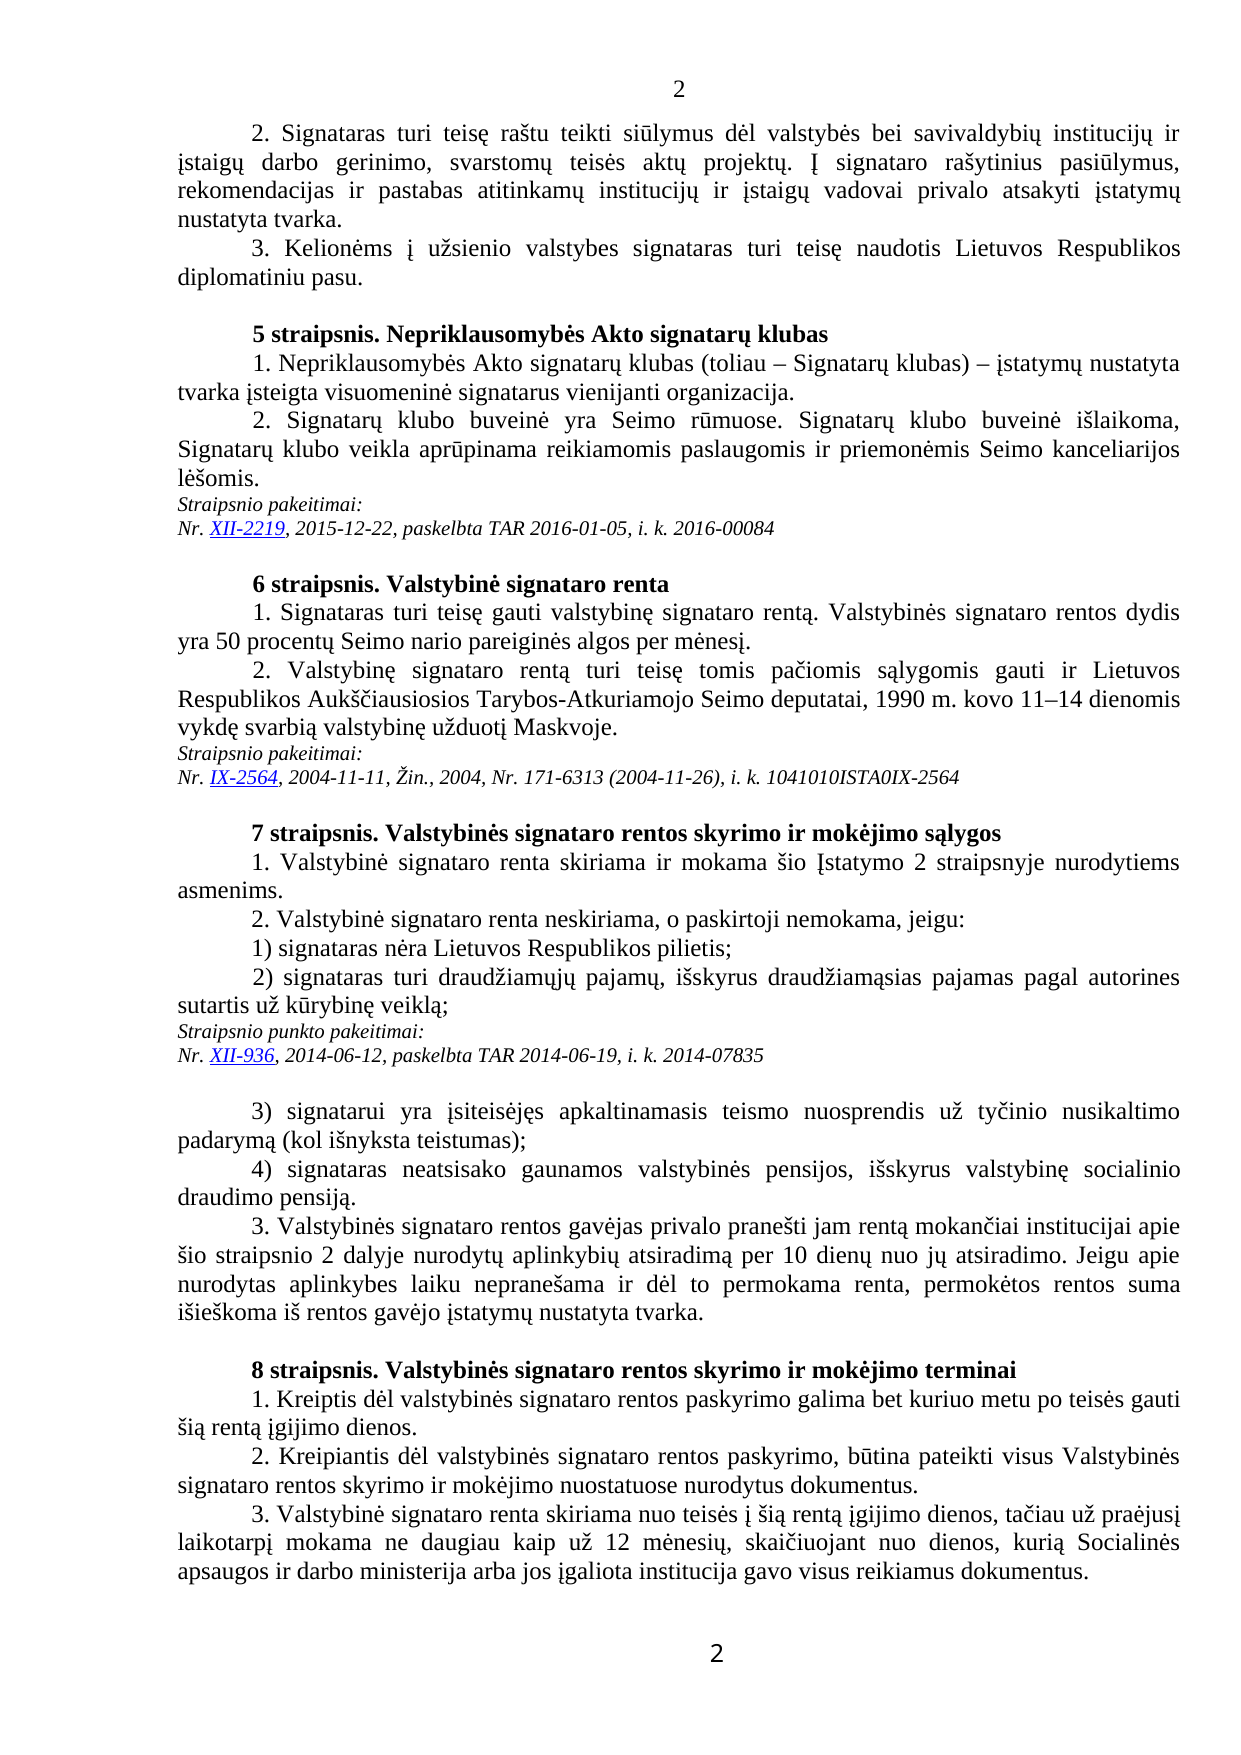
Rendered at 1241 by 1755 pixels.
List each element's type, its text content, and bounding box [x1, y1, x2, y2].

text 8 straipsnis. Valstybinės signataro rentos skyrimo ir mokėjimo terminai [177, 1355, 1181, 1384]
text 7 straipsnis. Valstybinės signataro rentos skyrimo ir mokėjimo sąlygos [177, 818, 1181, 847]
text 1. Valstybinė signataro renta skiriama ir mokama šio Įstatymo 2 straipsnyje nurodytiems asmenims. [177, 847, 1181, 904]
text 5 straipsnis. Nepriklausomybės Akto signatarų klubas [177, 319, 1181, 348]
text Nr. IX-2564, 2004-11-11, Žin., 2004, Nr. 171-6313 (2004-11-26), i. k. 1041010ISTA0IX-2564 [177, 765, 1181, 789]
text 1. Nepriklausomybės Akto signatarų klubas (toliau – Signatarų klubas) – įstatymų nustatyta tvarka įsteigta visuomeninė signatarus vienijanti organizacija. [177, 348, 1181, 406]
text Nr. XII-936, 2014-06-12, paskelbta TAR 2014-06-19, i. k. 2014-07835 [177, 1043, 1181, 1067]
text Nr. XII-2219, 2015-12-22, paskelbta TAR 2016-01-05, i. k. 2016-00084 [177, 516, 1181, 540]
text 2. Valstybinę signataro rentą turi teisę tomis pačiomis sąlygomis gauti ir Lietuvos Respublikos Aukščiausiosios Tarybos-Atkuriamojo Seimo deputatai, 1990 m. kovo 11–14 dienomis vykdę svarbią valstybinę užduotį Maskvoje. [177, 655, 1181, 741]
text 2) signataras turi draudžiamųjų pajamų, išskyrus draudžiamąsias pajamas pagal autorines sutartis už kūrybinę veiklą; [177, 962, 1181, 1019]
text 1) signataras nėra Lietuvos Respublikos pilietis; [177, 933, 1181, 962]
text 2. Valstybinė signataro renta neskiriama, o paskirtoji nemokama, jeigu: [177, 904, 1181, 933]
text Straipsnio pakeitimai: [177, 741, 1181, 765]
text Straipsnio pakeitimai: [177, 492, 1181, 516]
text 2. Signatarų klubo buveinė yra Seimo rūmuose. Signatarų klubo buveinė išlaikoma, Signatarų klubo veikla aprūpinama reikiamomis paslaugomis ir priemonėmis Seimo kanceliarijos lėšomis. [177, 406, 1181, 492]
text 3. Valstybinė signataro renta skiriama nuo teisės į šią rentą įgijimo dienos, tačiau už praėjusį laikotarpį mokama ne daugiau kaip už 12 mėnesių, skaičiuojant nuo dienos, kurią Socialinės apsaugos ir darbo ministerija arba jos įgaliota institucija gavo visus reikiamus dokumentus. [177, 1499, 1181, 1585]
text 1. Kreiptis dėl valstybinės signataro rentos paskyrimo galima bet kuriuo metu po teisės gauti šią rentą įgijimo dienos. [177, 1384, 1181, 1441]
text 3. Valstybinės signataro rentos gavėjas privalo pranešti jam rentą mokančiai institucijai apie šio straipsnio 2 dalyje nurodytų aplinkybių atsiradimą per 10 dienų nuo jų atsiradimo. Jeigu apie nurodytas aplinkybes laiku nepranešama ir dėl to permokama renta, permokėtos rentos suma išieškoma iš rentos gavėjo įstatymų nustatyta tvarka. [177, 1211, 1181, 1326]
text 1. Signataras turi teisę gauti valstybinę signataro rentą. Valstybinės signataro rentos dydis yra 50 procentų Seimo nario pareiginės algos per mėnesį. [177, 597, 1181, 655]
text 2. Signataras turi teisę raštu teikti siūlymus dėl valstybės bei savivaldybių institucijų ir įstaigų darbo gerinimo, svarstomų teisės aktų projektų. Į signataro rašytinius pasiūlymus, rekomendacijas ir pastabas atitinkamų institucijų ir įstaigų vadovai privalo atsakyti įstatymų nustatyta tvarka. [177, 118, 1181, 233]
text 2. Kreipiantis dėl valstybinės signataro rentos paskyrimo, būtina pateikti visus Valstybinės signataro rentos skyrimo ir mokėjimo nuostatuose nurodytus dokumentus. [177, 1441, 1181, 1499]
text 3) signatarui yra įsiteisėjęs apkaltinamasis teismo nuosprendis už tyčinio nusikaltimo padarymą (kol išnyksta teistumas); [177, 1096, 1181, 1154]
text 3. Kelionėms į užsienio valstybes signataras turi teisę naudotis Lietuvos Respublikos diplomatiniu pasu. [177, 233, 1181, 291]
text 4) signataras neatsisako gaunamos valstybinės pensijos, išskyrus valstybinę socialinio draudimo pensiją. [177, 1154, 1181, 1211]
text Straipsnio punkto pakeitimai: [177, 1019, 1181, 1043]
text 6 straipsnis. Valstybinė signataro renta [177, 569, 1181, 597]
